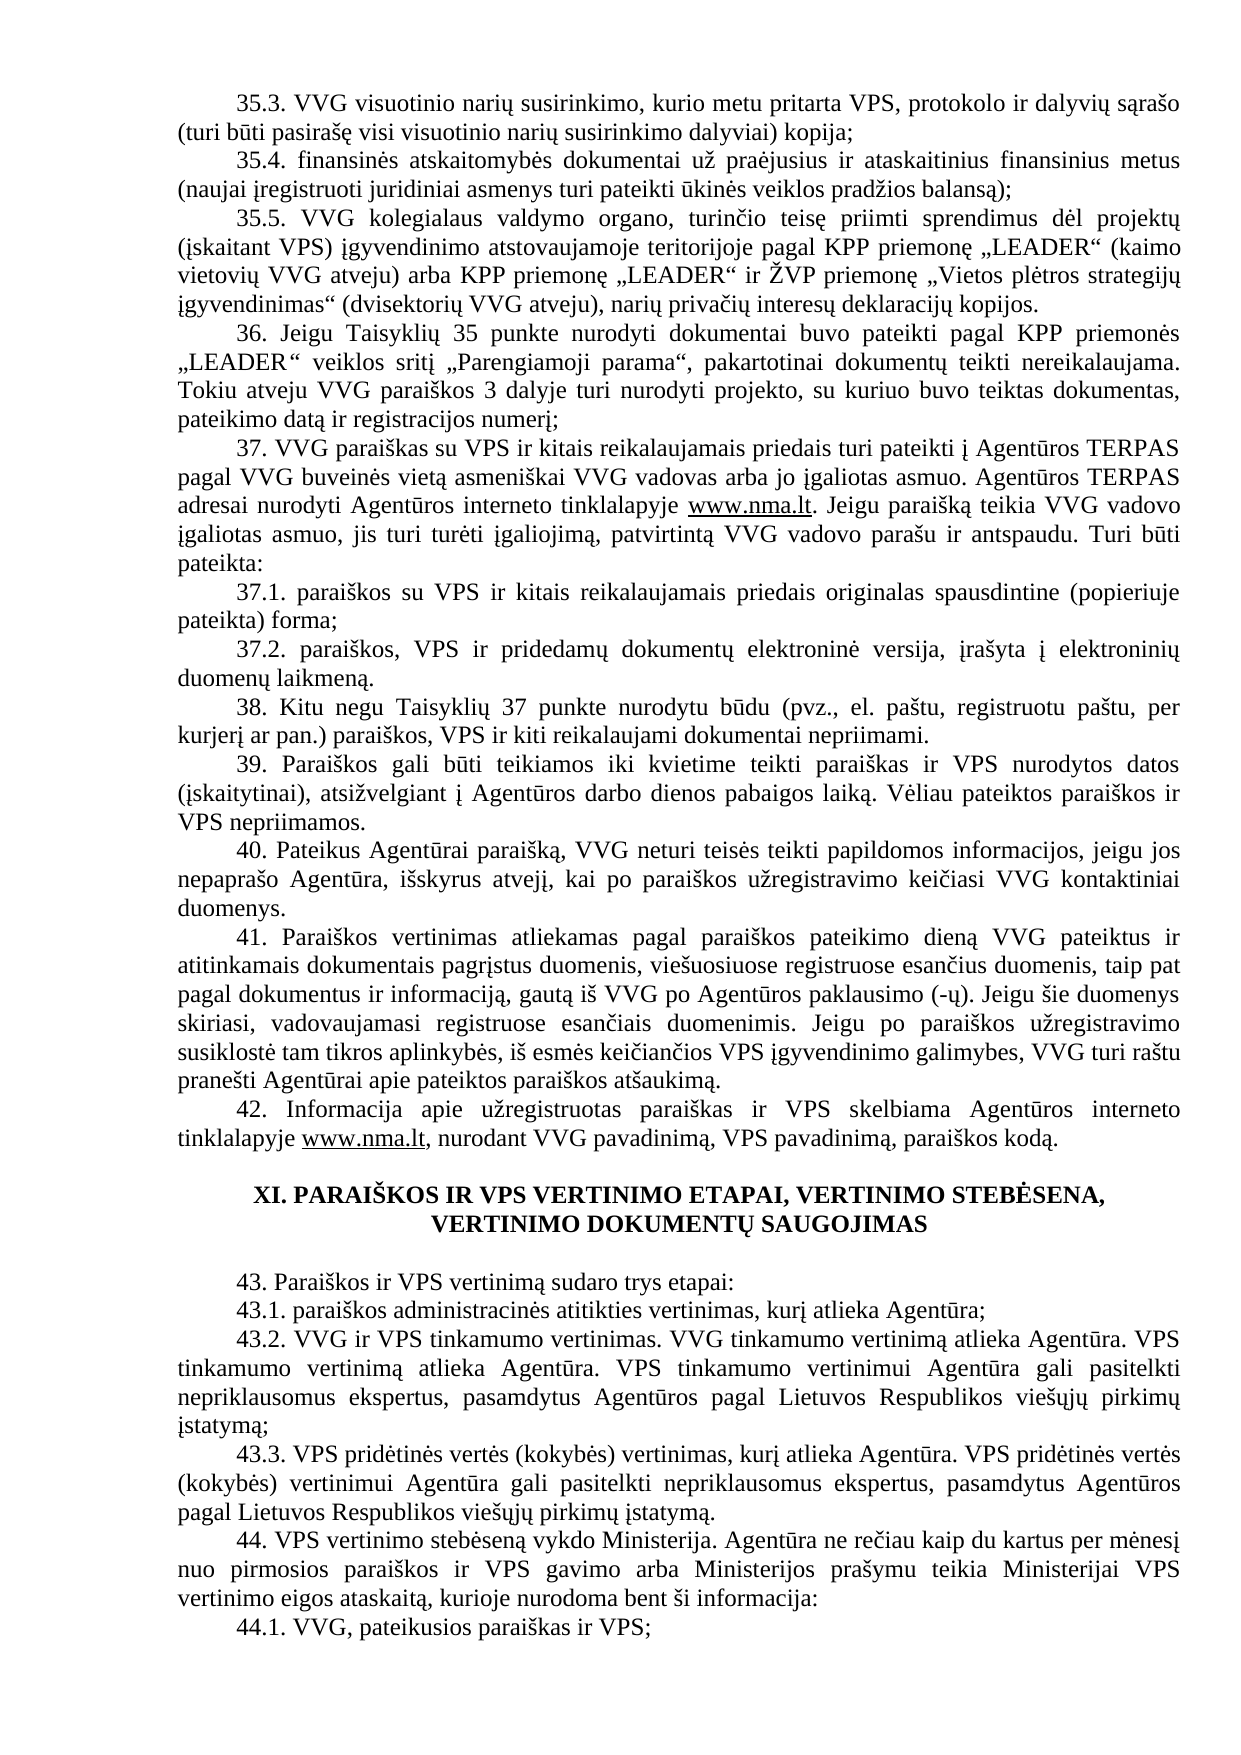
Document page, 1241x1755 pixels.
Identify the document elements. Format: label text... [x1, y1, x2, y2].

text 41. Paraiškos vertinimas atliekamas pagal paraiškos pateikimo dieną VVG pateiktus ir atitinkamais dokumentais pagrįstus duomenis, viešuosiuose registruose esančius duomenis, taip pat pagal dokumentus ir informaciją, gautą iš VVG po Agentūros paklausimo (-ų). Jeigu šie duomenys skiriasi, vadovaujamasi registruose esančiais duomenimis. Jeigu po paraiškos užregistravimo susiklostė tam tikros aplinkybės, iš esmės keičiančios VPS įgyvendinimo galimybes, VVG turi raštu pranešti Agentūrai apie pateiktos paraiškos atšaukimą. [177, 922, 1181, 1094]
text 43.1. paraiškos administracinės atitikties vertinimas, kurį atlieka Agentūra; [177, 1295, 1181, 1324]
text 38. Kitu negu Taisyklių 37 punkte nurodytu būdu (pvz., el. paštu, registruotu paštu, per kurjerį ar pan.) paraiškos, VPS ir kiti reikalaujami dokumentai nepriimami. [177, 692, 1181, 749]
text 35.3. VVG visuotinio narių susirinkimo, kurio metu pritarta VPS, protokolo ir dalyvių sąrašo (turi būti pasirašę visi visuotinio narių susirinkimo dalyviai) kopija; [177, 88, 1181, 145]
text XI. PARAIŠKOS IR VPS VERTINIMO ETAPAI, VERTINIMO STEBĖSENA, VERTINIMO DOKUMENTŲ SAUGOJIMAS [177, 1180, 1181, 1238]
text 42. Informacija apie užregistruotas paraiškas ir VPS skelbiama Agentūros interneto tinklalapyje www.nma.lt, nurodant VVG pavadinimą, VPS pavadinimą, paraiškos kodą. [177, 1094, 1181, 1152]
text 44. VPS vertinimo stebėseną vykdo Ministerija. Agentūra ne rečiau kaip du kartus per mėnesį nuo pirmosios paraiškos ir VPS gavimo arba Ministerijos prašymu teikia Ministerijai VPS vertinimo eigos ataskaitą, kurioje nurodoma bent ši informacija: [177, 1525, 1181, 1612]
text 43.2. VVG ir VPS tinkamumo vertinimas. VVG tinkamumo vertinimą atlieka Agentūra. VPS tinkamumo vertinimą atlieka Agentūra. VPS tinkamumo vertinimui Agentūra gali pasitelkti nepriklausomus ekspertus, pasamdytus Agentūros pagal Lietuvos Respublikos viešųjų pirkimų įstatymą; [177, 1324, 1181, 1439]
text 37.1. paraiškos su VPS ir kitais reikalaujamais priedais originalas spausdintine (popieriuje pateikta) forma; [177, 577, 1181, 634]
text 37.2. paraiškos, VPS ir pridedamų dokumentų elektroninė versija, įrašyta į elektroninių duomenų laikmeną. [177, 634, 1181, 692]
text 35.5. VVG kolegialaus valdymo organo, turinčio teisę priimti sprendimus dėl projektų (įskaitant VPS) įgyvendinimo atstovaujamoje teritorijoje pagal KPP priemonę „LEADER“ (kaimo vietovių VVG atveju) arba KPP priemonę „LEADER“ ir ŽVP priemonę „Vietos plėtros strategijų įgyvendinimas“ (dvisektorių VVG atveju), narių privačių interesų deklaracijų kopijos. [177, 203, 1181, 318]
text 43. Paraiškos ir VPS vertinimą sudaro trys etapai: [177, 1267, 1181, 1295]
text 40. Pateikus Agentūrai paraišką, VVG neturi teisės teikti papildomos informacijos, jeigu jos nepaprašo Agentūra, išskyrus atvejį, kai po paraiškos užregistravimo keičiasi VVG kontaktiniai duomenys. [177, 835, 1181, 922]
text 43.3. VPS pridėtinės vertės (kokybės) vertinimas, kurį atlieka Agentūra. VPS pridėtinės vertės (kokybės) vertinimui Agentūra gali pasitelkti nepriklausomus ekspertus, pasamdytus Agentūros pagal Lietuvos Respublikos viešųjų pirkimų įstatymą. [177, 1439, 1181, 1525]
text 37. VVG paraiškas su VPS ir kitais reikalaujamais priedais turi pateikti į Agentūros TERPAS pagal VVG buveinės vietą asmeniškai VVG vadovas arba jo įgaliotas asmuo. Agentūros TERPAS adresai nurodyti Agentūros interneto tinklalapyje www.nma.lt. Jeigu paraišką teikia VVG vadovo įgaliotas asmuo, jis turi turėti įgaliojimą, patvirtintą VVG vadovo parašu ir antspaudu. Turi būti pateikta: [177, 433, 1181, 577]
text 35.4. finansinės atskaitomybės dokumentai už praėjusius ir ataskaitinius finansinius metus (naujai įregistruoti juridiniai asmenys turi pateikti ūkinės veiklos pradžios balansą); [177, 145, 1181, 203]
text 36. Jeigu Taisyklių 35 punkte nurodyti dokumentai buvo pateikti pagal KPP priemonės „LEADER“ veiklos sritį „Parengiamoji parama“, pakartotinai dokumentų teikti nereikalaujama. Tokiu atveju VVG paraiškos 3 dalyje turi nurodyti projekto, su kuriuo buvo teiktas dokumentas, pateikimo datą ir registracijos numerį; [177, 318, 1181, 433]
text 44.1. VVG, pateikusios paraiškas ir VPS; [177, 1612, 1181, 1640]
text 39. Paraiškos gali būti teikiamos iki kvietime teikti paraiškas ir VPS nurodytos datos (įskaitytinai), atsižvelgiant į Agentūros darbo dienos pabaigos laiką. Vėliau pateiktos paraiškos ir VPS nepriimamos. [177, 749, 1181, 835]
